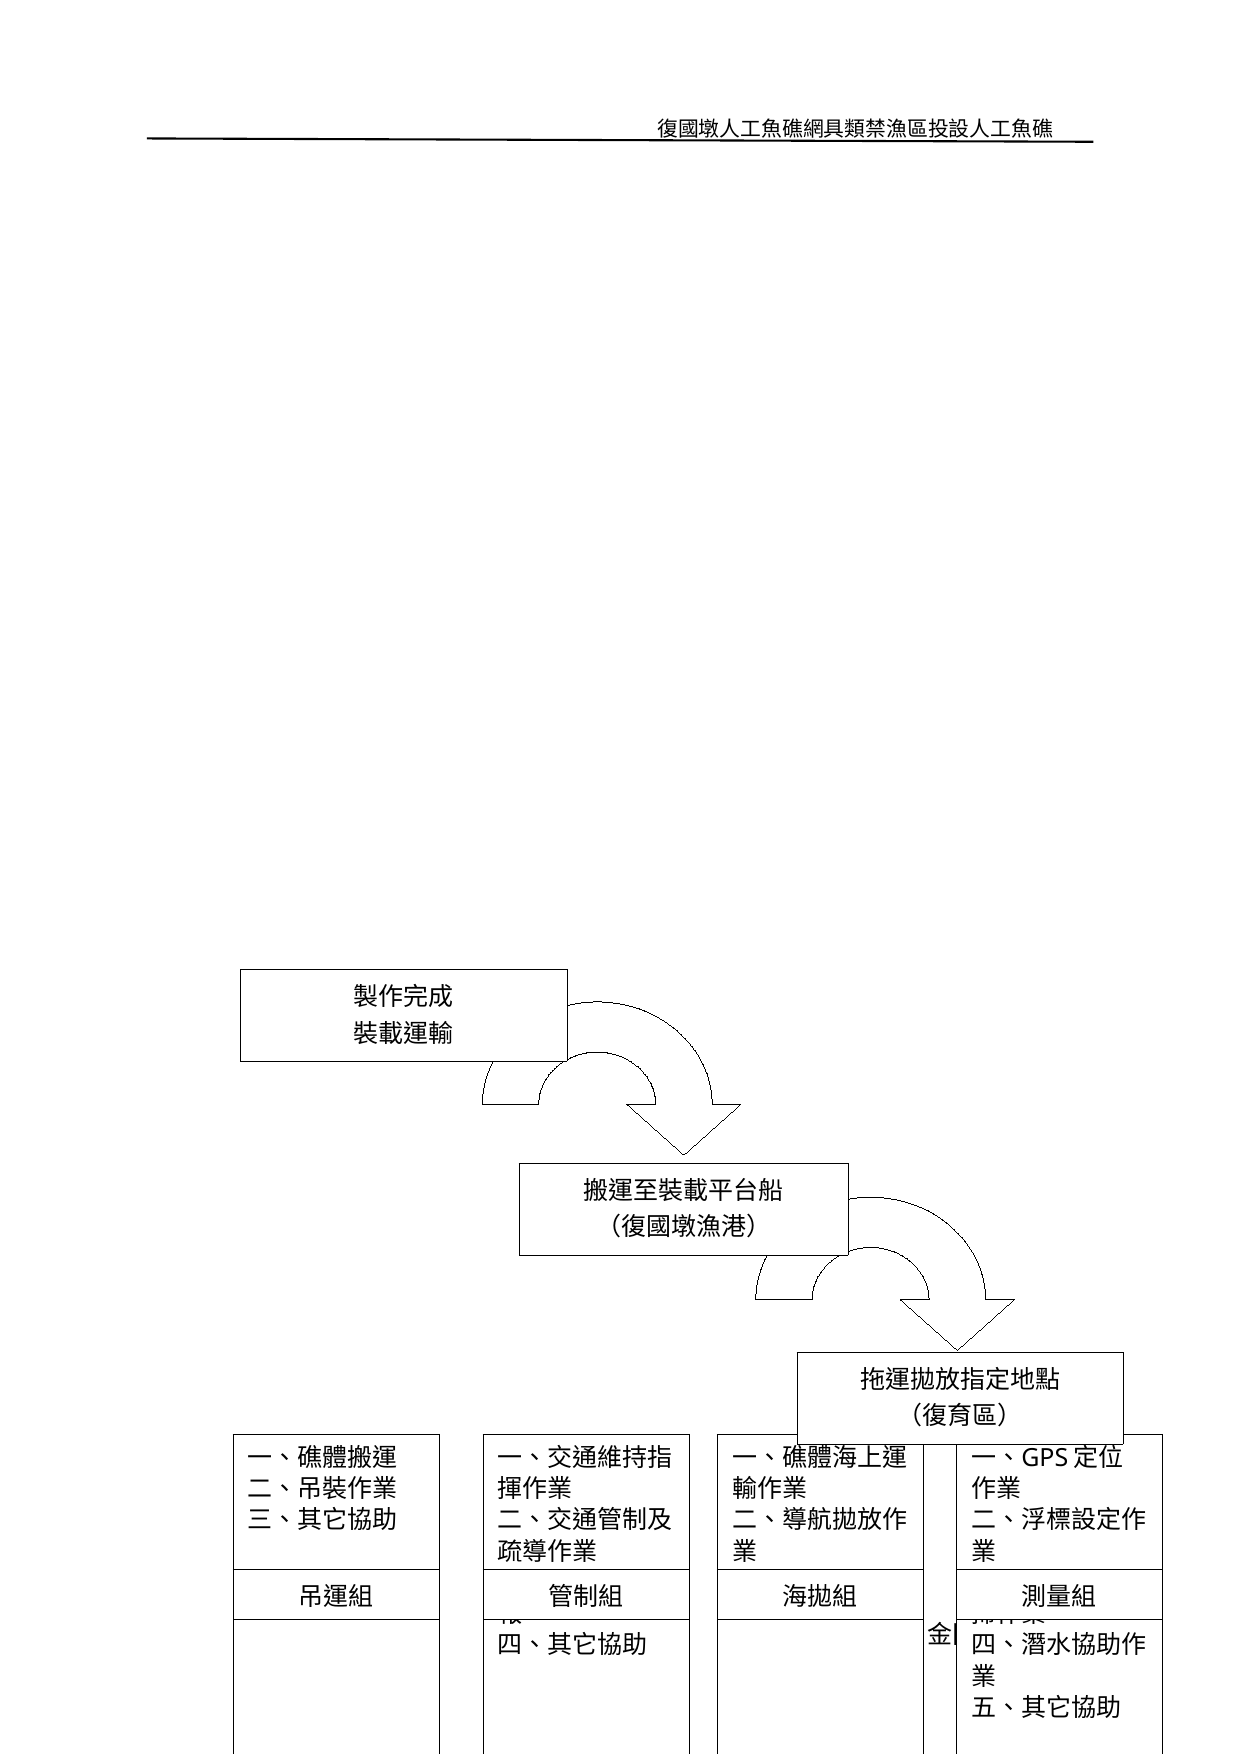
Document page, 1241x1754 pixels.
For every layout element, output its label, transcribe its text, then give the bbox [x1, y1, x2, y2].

text 三、其它協助 [248, 1504, 424, 1535]
text 一、礁體搬運 [248, 1441, 424, 1472]
text 搬運至裝載平台船 [533, 1171, 833, 1207]
text （復育區） [812, 1396, 1108, 1432]
text （復國墩漁港） [533, 1207, 833, 1243]
text 管制組 [498, 1577, 674, 1612]
text 一、礁體海上運輸作業 [732, 1441, 908, 1504]
text 五、其它協助 [971, 1691, 1147, 1722]
text 三、魚礁聲吶側掃作業 [971, 1620, 1147, 1629]
text 拖運拋放指定地點 [812, 1359, 1108, 1396]
text 二、導航拋放作業 [732, 1504, 908, 1566]
text 四、潛水協助作業 [971, 1629, 1147, 1691]
text 二、吊裝作業 [248, 1472, 424, 1504]
text 四、其它協助 [498, 1629, 674, 1660]
text 裝載運輸 [255, 1013, 552, 1049]
text 測量組 [971, 1577, 1147, 1612]
text 一、交通維持指揮作業 [498, 1441, 674, 1504]
text 海拋組 [732, 1577, 908, 1612]
text 三、相關單位通報 [498, 1620, 674, 1629]
text 二、浮標設定作業 [971, 1504, 1147, 1566]
text 一、GPS定位作業 [971, 1441, 1147, 1504]
text 吊運組 [248, 1577, 424, 1612]
text 製作完成 [255, 977, 552, 1013]
text 二、交通管制及疏導作業 [498, 1504, 674, 1566]
